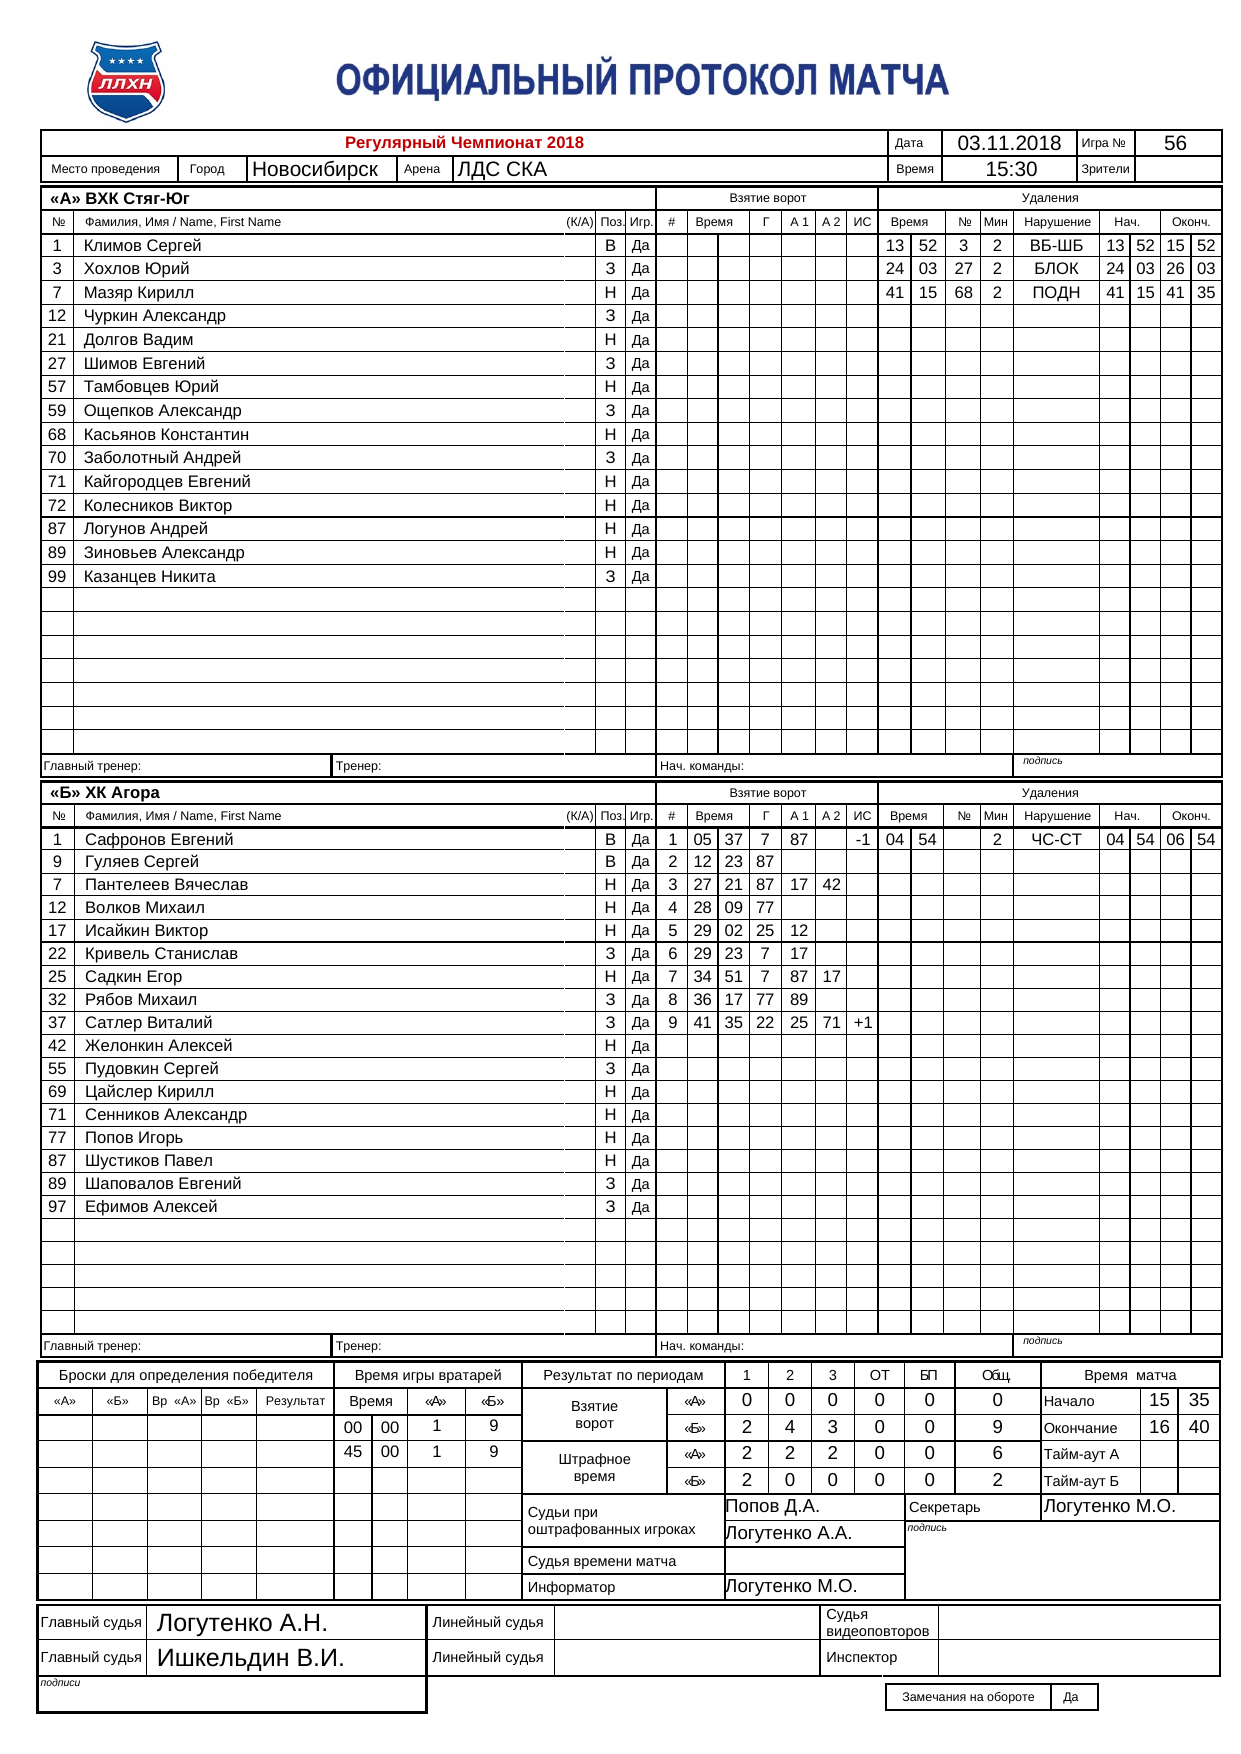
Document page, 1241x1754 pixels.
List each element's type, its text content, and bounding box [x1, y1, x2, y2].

table_cell [912, 541, 945, 564]
table_cell [1131, 920, 1160, 941]
table_cell [750, 1150, 781, 1172]
table_cell [879, 1058, 910, 1079]
table_cell [946, 659, 980, 682]
table_cell [719, 352, 749, 374]
table_cell [912, 730, 945, 753]
table_cell [944, 1081, 980, 1103]
table_cell [1192, 874, 1221, 895]
table_cell [688, 1150, 717, 1172]
table_cell [688, 1265, 717, 1287]
table_header «А» ВХК Стяг-Юг [42, 188, 655, 209]
table_cell [657, 612, 687, 634]
table_cell [816, 235, 846, 256]
table_cell [565, 1104, 595, 1126]
table_cell [565, 565, 595, 587]
table_cell [944, 850, 980, 872]
table_cell [42, 588, 73, 611]
table_cell Да [626, 989, 655, 1011]
table_cell [1014, 683, 1099, 706]
table_cell 71 [816, 1012, 846, 1033]
table_cell 2 [981, 281, 1013, 303]
table_cell [782, 328, 815, 351]
table_cell [782, 1265, 815, 1287]
table_cell [816, 943, 846, 964]
table_header Броски для определения победителя [39, 1363, 333, 1387]
table_cell Да [626, 423, 655, 445]
table_cell Пудовкин Сергей [75, 1058, 564, 1079]
table_cell [912, 920, 943, 941]
table_cell [1161, 707, 1190, 729]
table_cell [1192, 446, 1221, 469]
table_cell 41 [1161, 281, 1190, 303]
table_cell [373, 1494, 407, 1520]
table_cell [944, 1058, 980, 1079]
table_header 3 [812, 1363, 854, 1387]
table_cell [981, 896, 1013, 918]
table_cell [1014, 966, 1099, 987]
table_cell 15:30 [943, 157, 1076, 181]
table_cell [1161, 565, 1190, 587]
table_cell [657, 257, 687, 280]
table_cell 35 [1179, 1389, 1219, 1413]
table_cell 0 [956, 1389, 1040, 1413]
table_cell [1141, 1441, 1177, 1467]
table_cell 17 [782, 874, 815, 895]
table_cell [750, 659, 781, 682]
table_cell «А» [408, 1389, 465, 1413]
table_cell [847, 352, 877, 374]
table_cell 7 [42, 281, 73, 303]
table_cell Да [626, 1150, 655, 1172]
table_cell 00 [373, 1441, 407, 1467]
table_cell «А» [668, 1389, 724, 1413]
table_cell [1192, 1219, 1221, 1241]
table_cell 8 [657, 989, 687, 1011]
table_cell 04 [1100, 829, 1129, 849]
table_cell [750, 235, 781, 256]
table_cell 24 [879, 257, 910, 280]
table_cell Фамилия, Имя / Name, First Name [74, 211, 565, 233]
table_cell В [596, 829, 625, 849]
table_cell [1192, 376, 1221, 398]
table_cell 0 [855, 1442, 904, 1467]
table_cell [335, 1547, 371, 1573]
table_cell 34 [688, 966, 717, 987]
table_cell [1100, 399, 1129, 422]
table_cell [148, 1574, 201, 1599]
table_cell [1161, 376, 1190, 398]
table_cell [719, 636, 749, 658]
table_cell [981, 352, 1013, 374]
table_cell [1100, 328, 1129, 351]
table_cell [1161, 1035, 1190, 1057]
table_cell [879, 707, 910, 729]
table_cell [626, 1311, 655, 1333]
table_cell [1131, 989, 1160, 1011]
table_cell [782, 1104, 815, 1126]
table_cell [946, 541, 980, 564]
table_cell [39, 1441, 92, 1467]
table_cell Н [596, 494, 625, 516]
table_cell [782, 1058, 815, 1079]
table_cell [719, 376, 749, 398]
table_cell Время [688, 211, 749, 233]
table_cell [1100, 920, 1129, 941]
table_cell [1014, 989, 1099, 1011]
table_cell [912, 352, 945, 374]
table_cell [688, 235, 717, 256]
table_cell Окончание [1042, 1415, 1140, 1440]
table_cell [847, 612, 877, 634]
table_cell [1161, 399, 1190, 422]
table_cell [1100, 352, 1129, 374]
table_cell [847, 636, 877, 658]
table_cell ПОДН [1014, 281, 1099, 303]
table_cell [816, 399, 846, 422]
table_cell [719, 1150, 749, 1172]
table_cell [373, 1547, 407, 1573]
table_cell [782, 1150, 815, 1172]
table_cell [1131, 1012, 1160, 1033]
table_cell [782, 305, 815, 327]
table_cell [202, 1521, 256, 1546]
table_cell [944, 1173, 980, 1195]
table_cell 21 [719, 874, 749, 895]
table_cell Ощепков Александр [74, 399, 564, 422]
table_cell Сенников Александр [75, 1104, 564, 1126]
table_cell [946, 588, 980, 611]
table_cell подпись [1014, 1335, 1221, 1356]
table_cell [657, 1058, 687, 1079]
table_cell З [596, 1196, 625, 1218]
table_cell [202, 1547, 256, 1573]
table_cell [750, 446, 781, 469]
table_cell [879, 518, 910, 540]
table_header Взятие ворот [657, 188, 877, 209]
table_cell [782, 659, 815, 682]
table_header Замечания на обороте [887, 1685, 1050, 1709]
table_cell Время [879, 805, 943, 826]
table_cell [879, 989, 910, 1011]
table_cell [1192, 1104, 1221, 1126]
table_cell [750, 1311, 781, 1333]
table_cell [1100, 989, 1129, 1011]
table_cell Игр. [626, 211, 655, 233]
table_cell 15 [912, 281, 945, 303]
table_cell [912, 494, 945, 516]
table_cell [1192, 730, 1221, 753]
table_cell Сатлер Виталий [75, 1012, 564, 1033]
table_cell [466, 1468, 521, 1493]
table_cell 55 [42, 1058, 74, 1079]
table_cell [847, 1265, 877, 1287]
table_cell 0 [812, 1468, 854, 1493]
table_cell [816, 1058, 846, 1079]
table_cell [879, 1104, 910, 1126]
table_header Удаления [879, 188, 1221, 209]
table_cell ЧС-СТ [1014, 829, 1099, 849]
table_cell [1014, 1311, 1099, 1333]
table_cell [1192, 518, 1221, 540]
table_cell [626, 1288, 655, 1310]
table_cell [750, 305, 781, 327]
table_cell [688, 494, 717, 516]
table_cell [879, 850, 910, 872]
table_cell [74, 683, 564, 706]
table_cell Нач. [1100, 805, 1160, 826]
table_cell [879, 376, 910, 398]
table_cell 17 [42, 920, 74, 941]
table_cell [1014, 1035, 1099, 1057]
table_cell [981, 1311, 1013, 1333]
table_cell [148, 1441, 201, 1467]
table_cell [750, 376, 781, 398]
table_cell Да [626, 257, 655, 280]
table_cell 7 [750, 943, 781, 964]
table_cell 51 [719, 966, 749, 987]
table_cell Логутенко А.А. [726, 1521, 904, 1546]
table_cell [912, 376, 945, 398]
table_cell [1131, 1035, 1160, 1057]
table_cell [719, 730, 749, 753]
table_cell [981, 1150, 1013, 1172]
table_cell Нарушение [1014, 805, 1099, 826]
table_cell [1161, 612, 1190, 634]
table_cell [1100, 1219, 1129, 1241]
table_cell Да [626, 1058, 655, 1079]
table_cell # [657, 805, 687, 826]
table_cell 2 [726, 1415, 768, 1440]
table_cell [847, 541, 877, 564]
table_cell «Б» [668, 1415, 724, 1440]
table_cell [981, 1012, 1013, 1033]
table_cell 04 [879, 829, 910, 849]
table_cell [1100, 943, 1129, 964]
table_cell [981, 612, 1013, 634]
table_cell 3 [42, 257, 73, 280]
table_cell [657, 1288, 687, 1310]
table_cell З [596, 943, 625, 964]
table_cell [782, 376, 815, 398]
table_cell [912, 1242, 943, 1264]
table_cell [257, 1494, 333, 1520]
table_cell [1161, 1150, 1190, 1172]
table_cell [816, 352, 846, 374]
table_cell [1161, 1311, 1190, 1333]
table_cell 97 [42, 1196, 74, 1218]
table_cell 9 [956, 1415, 1040, 1440]
table_cell Да [626, 829, 655, 849]
table_cell [946, 730, 980, 753]
table_cell [981, 470, 1013, 493]
table_cell Начало [1042, 1389, 1140, 1413]
table_cell Да [626, 1173, 655, 1195]
table_cell [879, 683, 910, 706]
table_cell Судья времени матча [523, 1548, 724, 1573]
table_cell [1100, 1265, 1129, 1287]
table_cell 21 [42, 328, 73, 351]
table_cell [750, 518, 781, 540]
table_cell [42, 1242, 74, 1264]
table_cell [1131, 659, 1160, 682]
table_cell [1131, 376, 1160, 398]
table_cell [688, 446, 717, 469]
table_cell [565, 966, 595, 987]
table_cell ЛДС СКА [454, 157, 887, 181]
table_cell [981, 446, 1013, 469]
table_cell [1192, 470, 1221, 493]
table_cell 3 [946, 235, 980, 256]
table_cell Н [596, 1035, 625, 1057]
table_cell [565, 1288, 595, 1310]
table_cell [565, 588, 595, 611]
table_cell [657, 328, 687, 351]
table_cell [1192, 1081, 1221, 1103]
table_cell [816, 636, 846, 658]
table_cell [816, 1242, 846, 1264]
table_cell [750, 588, 781, 611]
table_cell [626, 730, 655, 753]
table_cell [1131, 446, 1160, 469]
table_cell [750, 707, 781, 729]
table_cell 7 [750, 829, 781, 849]
table_cell [719, 1173, 749, 1195]
table_cell [750, 1104, 781, 1126]
table_cell [257, 1547, 333, 1573]
table_cell [1131, 943, 1160, 964]
table_cell [1192, 1150, 1221, 1172]
table_cell [1131, 541, 1160, 564]
table_cell [1014, 920, 1099, 941]
table_cell [657, 1150, 687, 1172]
table_cell 99 [42, 565, 73, 587]
table_cell Да [626, 1012, 655, 1033]
table_cell [816, 1265, 846, 1287]
table_cell Исайкин Виктор [75, 920, 564, 941]
table_cell 2 [812, 1442, 854, 1467]
table_cell [1014, 1173, 1099, 1195]
table_cell [565, 1242, 595, 1264]
table_cell «Б» [668, 1468, 724, 1493]
table_cell [847, 1058, 877, 1079]
table_cell [944, 1150, 980, 1172]
table_cell З [596, 399, 625, 422]
table_cell [879, 1196, 910, 1218]
table_cell 16 [1141, 1415, 1177, 1440]
table_cell Сафронов Евгений [75, 829, 564, 849]
table_cell Линейный судья [428, 1640, 554, 1675]
table_cell [1014, 305, 1099, 327]
table_cell [912, 1219, 943, 1241]
table_cell Цайслер Кирилл [75, 1081, 564, 1103]
table_cell 87 [750, 874, 781, 895]
table_cell [912, 1127, 943, 1149]
table_cell [782, 1035, 815, 1057]
table_cell [750, 1265, 781, 1287]
table_cell [879, 494, 910, 516]
table_cell 28 [688, 896, 717, 918]
table_cell [847, 943, 877, 964]
table_cell [1161, 518, 1190, 540]
table_cell [596, 1311, 625, 1333]
table_cell [946, 305, 980, 327]
table_cell [981, 1035, 1013, 1057]
table_cell Гуляев Сергей [75, 850, 564, 872]
table_cell [335, 1574, 371, 1599]
table_cell [847, 281, 877, 303]
table_cell Да [626, 920, 655, 941]
table_cell [981, 1058, 1013, 1079]
table_cell [74, 707, 564, 729]
table_cell Информатор [523, 1575, 724, 1599]
table_cell [847, 423, 877, 445]
table_header БП [905, 1363, 954, 1387]
table_cell [74, 636, 564, 658]
table_cell 41 [1100, 281, 1129, 303]
table_cell [1131, 707, 1160, 729]
table_cell Да [626, 565, 655, 587]
table_cell Да [626, 494, 655, 516]
table_cell Н [596, 1127, 625, 1149]
table_cell [944, 1104, 980, 1126]
table_cell [657, 565, 687, 587]
table_cell [847, 494, 877, 516]
table_cell [847, 470, 877, 493]
table_cell [750, 730, 781, 753]
table_cell [912, 1173, 943, 1195]
table_cell 9 [466, 1416, 521, 1440]
table_cell [847, 989, 877, 1011]
table_cell 45 [335, 1441, 371, 1467]
table_cell [688, 588, 717, 611]
table_cell [816, 612, 846, 634]
table_cell Время [879, 211, 945, 233]
table_cell [596, 683, 625, 706]
table_cell А 1 [782, 211, 815, 233]
table_cell 37 [42, 1012, 74, 1033]
table_cell [1161, 730, 1190, 753]
table_cell 0 [855, 1468, 904, 1493]
table_cell (К/А) [565, 805, 595, 826]
table_cell 25 [750, 920, 781, 941]
table_cell 2 [981, 235, 1013, 256]
table_cell 77 [750, 989, 781, 1011]
table_cell 06 [1161, 829, 1190, 849]
table_cell [1100, 730, 1129, 753]
table_cell Кривель Станислав [75, 943, 564, 964]
table_cell [912, 1311, 943, 1333]
table_cell [1014, 1104, 1099, 1126]
table_cell Н [596, 874, 625, 895]
table_cell [981, 683, 1013, 706]
table_cell Место проведения [42, 157, 177, 181]
table_header Регулярный Чемпионат 2018 [42, 131, 887, 155]
table_cell [657, 1311, 687, 1333]
table_cell [93, 1416, 147, 1440]
table_cell Логунов Андрей [74, 518, 564, 540]
table_cell [1100, 1035, 1129, 1057]
table_cell [1161, 1196, 1190, 1218]
table_cell [1161, 1173, 1190, 1195]
table_cell [1161, 1242, 1190, 1264]
table_cell [1131, 1104, 1160, 1126]
table_cell [39, 1494, 92, 1520]
table_cell 4 [769, 1415, 811, 1440]
table_cell [93, 1574, 147, 1599]
table_cell [1100, 1242, 1129, 1264]
table_cell З [596, 1012, 625, 1033]
table_cell 52 [912, 235, 945, 256]
table_cell [1192, 707, 1221, 729]
table_cell [565, 494, 595, 516]
table_cell [912, 1104, 943, 1126]
table_cell [1014, 423, 1099, 445]
table_cell [782, 636, 815, 658]
table_cell [565, 1058, 595, 1079]
table_cell [1192, 328, 1221, 351]
table_cell [1131, 1127, 1160, 1149]
table_cell Долгов Вадим [74, 328, 564, 351]
table_cell 0 [905, 1415, 954, 1440]
table_cell [1100, 659, 1129, 682]
table_cell [466, 1547, 521, 1573]
table_cell [719, 494, 749, 516]
table_cell [688, 659, 717, 682]
table_cell [1192, 565, 1221, 587]
table_cell [257, 1441, 333, 1467]
table_cell [912, 943, 943, 964]
table_cell [565, 1173, 595, 1195]
table_cell [719, 446, 749, 469]
table_cell 2 [956, 1468, 1040, 1493]
table_cell [1131, 850, 1160, 872]
table_cell [1014, 612, 1099, 634]
table_cell Игр. [626, 805, 655, 826]
table_cell Взятие ворот [523, 1389, 666, 1440]
table_cell [148, 1494, 201, 1520]
table_cell 87 [750, 850, 781, 872]
table_cell [782, 1081, 815, 1103]
table_cell [879, 588, 910, 611]
table_cell Н [596, 1081, 625, 1103]
table_cell [912, 1196, 943, 1218]
table_cell Результат [257, 1389, 333, 1413]
table_cell [1131, 1219, 1160, 1241]
table_cell 37 [719, 829, 749, 849]
table_cell [1161, 966, 1190, 987]
table_cell [202, 1574, 256, 1599]
table_cell [1161, 1265, 1190, 1287]
table_cell [719, 1311, 749, 1333]
table_cell [944, 1035, 980, 1057]
table_cell Н [596, 920, 625, 941]
table_cell [816, 1127, 846, 1149]
table_cell 35 [1192, 281, 1221, 303]
table_cell [719, 257, 749, 280]
table_cell [565, 399, 595, 422]
table_cell [816, 850, 846, 872]
table_cell [565, 1265, 595, 1287]
table_cell [657, 588, 687, 611]
table_cell [946, 565, 980, 587]
table_cell [1161, 446, 1190, 469]
table_cell [565, 683, 595, 706]
table_cell [1014, 1081, 1099, 1103]
table_cell [596, 707, 625, 729]
table_cell 71 [42, 1104, 74, 1126]
table_cell 0 [812, 1389, 854, 1413]
table_cell [565, 829, 595, 849]
table_cell [981, 874, 1013, 895]
table_cell [596, 1265, 625, 1287]
table_cell Да [626, 1196, 655, 1218]
table_cell [1014, 399, 1099, 422]
table_cell [565, 707, 595, 729]
table_cell БЛОК [1014, 257, 1099, 280]
table_cell [816, 1219, 846, 1241]
table_cell [688, 376, 717, 398]
table_cell 27 [946, 257, 980, 280]
table_cell 12 [782, 920, 815, 941]
table_cell Да [626, 281, 655, 303]
table_cell [750, 1242, 781, 1264]
table_cell [1192, 494, 1221, 516]
table_cell [657, 1219, 687, 1241]
table_cell 89 [42, 1173, 74, 1195]
table_cell [816, 659, 846, 682]
table_cell [1100, 1173, 1129, 1195]
table_cell [1192, 352, 1221, 374]
table_cell [912, 1081, 943, 1103]
table_cell [981, 1242, 1013, 1264]
table_cell [847, 850, 877, 872]
table_cell [750, 328, 781, 351]
table_cell [1100, 896, 1129, 918]
table_cell [428, 1677, 882, 1711]
table_cell Н [596, 470, 625, 493]
table_cell [1192, 1288, 1221, 1310]
table_cell [373, 1468, 407, 1493]
table_cell [944, 874, 980, 895]
table_cell [565, 423, 595, 445]
table_cell [565, 920, 595, 941]
table_cell [596, 588, 625, 611]
table_cell [847, 659, 877, 682]
table_cell [944, 1265, 980, 1287]
table_cell 27 [688, 874, 717, 895]
table_cell [719, 423, 749, 445]
table_cell [657, 683, 687, 706]
table_cell [596, 659, 625, 682]
table_cell [912, 1012, 943, 1033]
table_cell [1131, 470, 1160, 493]
table_cell [1100, 1058, 1129, 1079]
table_cell Мазяр Кирилл [74, 281, 564, 303]
table_cell [408, 1547, 465, 1573]
table_cell [981, 1127, 1013, 1149]
table_cell [912, 470, 945, 493]
table_header Результат по периодам [523, 1363, 724, 1387]
table_cell 2 [657, 850, 687, 872]
table_cell [750, 612, 781, 634]
table_cell «Б » [466, 1389, 521, 1413]
table_cell [847, 1242, 877, 1264]
table_header Да [1052, 1685, 1097, 1709]
table_cell Рябов Михаил [75, 989, 564, 1011]
table_cell [1192, 1127, 1221, 1149]
table_cell [879, 1242, 910, 1264]
table_cell [782, 352, 815, 374]
table_header Дата [889, 131, 941, 155]
table_cell [816, 1288, 846, 1310]
table_cell Инспектор [821, 1640, 938, 1675]
table_cell [565, 235, 595, 256]
table_cell [1014, 850, 1099, 872]
table_cell 68 [42, 423, 73, 445]
table_cell [42, 683, 73, 706]
table_cell [944, 896, 980, 918]
table_cell Да [626, 305, 655, 327]
table_cell 17 [782, 943, 815, 964]
table_cell [688, 1127, 717, 1149]
table_cell 6 [956, 1442, 1040, 1467]
table_cell 42 [816, 874, 846, 895]
table_cell [42, 1219, 74, 1241]
table_cell Да [626, 470, 655, 493]
table_cell [719, 281, 749, 303]
table_cell [1131, 494, 1160, 516]
table_cell Да [626, 235, 655, 256]
table_cell Тайм-аут А [1042, 1441, 1140, 1467]
table_cell подпись [906, 1522, 1219, 1599]
table_cell [565, 874, 595, 895]
table_cell [816, 305, 846, 327]
table_cell [466, 1494, 521, 1520]
table_cell 15 [1131, 281, 1160, 303]
table_cell [657, 541, 687, 564]
table_cell [883, 1677, 1220, 1681]
table_cell [688, 399, 717, 422]
table_cell 9 [657, 1012, 687, 1033]
table_cell [782, 850, 815, 872]
table_cell [408, 1521, 465, 1546]
table_cell [816, 1104, 846, 1126]
table_cell [1192, 305, 1221, 327]
table_cell Н [596, 328, 625, 351]
table_cell [202, 1494, 256, 1520]
table_cell Арена [398, 157, 452, 181]
table_cell [1014, 707, 1099, 729]
table_cell [1161, 874, 1190, 895]
table_cell [565, 1035, 595, 1057]
table_cell [1100, 518, 1129, 540]
table_cell [847, 1196, 877, 1218]
table_cell [981, 989, 1013, 1011]
table_cell [1161, 683, 1190, 706]
table_cell 87 [42, 1150, 74, 1172]
table_cell [847, 1127, 877, 1149]
table_cell [816, 920, 846, 941]
table_cell [1014, 328, 1099, 351]
table_cell 03 [1192, 257, 1221, 280]
table_cell [1100, 1012, 1129, 1033]
table_cell [1192, 399, 1221, 422]
table_cell [847, 707, 877, 729]
table_cell [946, 494, 980, 516]
table_cell [912, 305, 945, 327]
table_cell [657, 399, 687, 422]
table_header Время игры вратарей [335, 1363, 521, 1387]
table_cell [1014, 352, 1099, 374]
table_cell [565, 1081, 595, 1103]
table_cell [1192, 1173, 1221, 1195]
table_cell [1161, 305, 1190, 327]
table_cell Да [626, 1081, 655, 1103]
table_cell [981, 1288, 1013, 1310]
table_cell Да [626, 966, 655, 987]
table_cell [1014, 376, 1099, 398]
table_cell [847, 1288, 877, 1310]
table_cell З [596, 257, 625, 280]
table_cell [719, 470, 749, 493]
table_cell [981, 850, 1013, 872]
table_cell [565, 943, 595, 964]
table_cell Н [596, 376, 625, 398]
table_cell [879, 541, 910, 564]
table_cell [1014, 730, 1099, 753]
table_cell [626, 1219, 655, 1241]
table_cell [1131, 683, 1160, 706]
table_cell З [596, 352, 625, 374]
table_cell Колесников Виктор [74, 494, 564, 516]
table_cell Г [750, 211, 781, 233]
table_cell [939, 1640, 1219, 1675]
table_cell [847, 446, 877, 469]
table_cell 03 [1131, 257, 1160, 280]
table_cell [257, 1416, 333, 1440]
table_cell [657, 494, 687, 516]
table_cell Климов Сергей [74, 235, 564, 256]
table_cell А 2 [816, 211, 846, 233]
table_cell 26 [1161, 257, 1190, 280]
table_cell [657, 1173, 687, 1195]
table_cell [782, 1219, 815, 1241]
table_cell [565, 1196, 595, 1218]
table_cell В [596, 235, 625, 256]
table_cell [1179, 1441, 1219, 1467]
table_cell [657, 423, 687, 445]
table_cell 12 [42, 305, 73, 327]
table_cell [719, 565, 749, 587]
table_cell [879, 565, 910, 587]
table_cell 57 [42, 376, 73, 398]
table_cell [981, 423, 1013, 445]
table_cell 41 [879, 281, 910, 303]
table_cell [782, 612, 815, 634]
table_cell [688, 1219, 717, 1241]
table_cell [782, 423, 815, 445]
table_cell [719, 1219, 749, 1241]
table_cell [879, 1081, 910, 1103]
table_cell [847, 1104, 877, 1126]
table_cell [93, 1494, 147, 1520]
table_cell [565, 470, 595, 493]
table_cell [555, 1640, 819, 1675]
table_cell [1131, 1196, 1160, 1218]
table_cell [912, 707, 945, 729]
table_cell [981, 541, 1013, 564]
table_cell 87 [782, 966, 815, 987]
table_header Взятие ворот [657, 783, 877, 803]
table_cell Чуркин Александр [74, 305, 564, 327]
table_cell [596, 1242, 625, 1264]
table_cell [912, 966, 943, 987]
table_cell [626, 588, 655, 611]
table_cell [565, 281, 595, 303]
table_cell [1192, 1242, 1221, 1264]
table_cell [944, 1012, 980, 1033]
table_cell 77 [42, 1127, 74, 1149]
table_cell [688, 612, 717, 634]
table_cell [1131, 305, 1160, 327]
table_cell [750, 470, 781, 493]
table_cell [816, 494, 846, 516]
table_cell [1131, 896, 1160, 918]
table_cell [626, 612, 655, 634]
table_cell [847, 399, 877, 422]
table_cell [847, 305, 877, 327]
table_cell [944, 1311, 980, 1333]
table_cell [1100, 612, 1129, 634]
table_cell [688, 730, 717, 753]
table_cell Тайм-аут Б [1042, 1468, 1140, 1493]
table_cell Желонкин Алексей [75, 1035, 564, 1057]
table_cell [879, 659, 910, 682]
table_cell [657, 518, 687, 540]
table_cell [1131, 423, 1160, 445]
table_cell 0 [726, 1389, 768, 1413]
table_cell [750, 1196, 781, 1218]
table_cell [1100, 966, 1129, 987]
table_cell [946, 683, 980, 706]
table_cell [148, 1468, 201, 1493]
table_cell 1 [408, 1416, 465, 1440]
table_cell [1014, 1196, 1099, 1218]
table_cell [1192, 1265, 1221, 1287]
table_cell [688, 707, 717, 729]
table_cell 41 [688, 1012, 717, 1033]
table_cell [565, 730, 595, 753]
table_cell [688, 470, 717, 493]
table_cell [981, 1196, 1013, 1218]
table_cell [816, 565, 846, 587]
table_cell [981, 1265, 1013, 1287]
table_cell [1161, 896, 1190, 918]
table_cell [1192, 896, 1221, 918]
table_cell [1131, 518, 1160, 540]
table_cell [466, 1521, 521, 1546]
table_cell [148, 1547, 201, 1573]
table_cell [257, 1521, 333, 1546]
table_cell [1161, 659, 1190, 682]
table_cell З [596, 446, 625, 469]
table_cell [626, 1242, 655, 1264]
table_cell Н [596, 1104, 625, 1126]
table_cell [879, 1127, 910, 1149]
table_cell [879, 943, 910, 964]
table_cell [782, 235, 815, 256]
table_cell [816, 470, 846, 493]
table_cell [750, 257, 781, 280]
table_cell [782, 730, 815, 753]
table_cell [912, 423, 945, 445]
table_cell [1161, 352, 1190, 374]
table_cell [912, 850, 943, 872]
table_cell [816, 281, 846, 303]
table_cell [719, 328, 749, 351]
table_cell [1014, 1265, 1099, 1287]
table_cell [912, 683, 945, 706]
table_cell [879, 1173, 910, 1195]
table_cell [981, 399, 1013, 422]
table_cell [1100, 850, 1129, 872]
table_cell [719, 1104, 749, 1126]
table_cell 7 [657, 966, 687, 987]
table_cell Н [596, 518, 625, 540]
table_cell [626, 659, 655, 682]
table_cell [74, 588, 564, 611]
table_cell Да [626, 518, 655, 540]
table_cell [782, 494, 815, 516]
table_cell [879, 730, 910, 753]
table_cell З [596, 305, 625, 327]
table_header 1 [726, 1363, 768, 1387]
table_cell [981, 707, 1013, 729]
table_cell [847, 588, 877, 611]
table_cell [565, 446, 595, 469]
table_cell [750, 1173, 781, 1195]
table_cell [565, 612, 595, 634]
table_cell [1161, 423, 1190, 445]
table_cell [657, 1265, 687, 1287]
table_cell 22 [42, 943, 74, 964]
table_cell Да [626, 850, 655, 872]
table_cell [1192, 920, 1221, 941]
table_cell [782, 257, 815, 280]
table_cell Казанцев Никита [74, 565, 564, 587]
table_cell Время [688, 805, 749, 826]
table_cell Садкин Егор [75, 966, 564, 987]
table_cell Волков Михаил [75, 896, 564, 918]
table_cell [750, 352, 781, 374]
table_cell [847, 565, 877, 587]
table_cell [719, 612, 749, 634]
table_cell Логутенко М.О. [726, 1575, 904, 1599]
table_cell [946, 352, 980, 374]
table_cell [657, 730, 687, 753]
table_cell [879, 1219, 910, 1241]
table_cell [782, 1196, 815, 1218]
table_cell (К/А) [565, 211, 595, 233]
table_cell 2 [726, 1442, 768, 1467]
table_cell 03 [912, 257, 945, 280]
table_cell [335, 1468, 371, 1493]
table_cell [944, 966, 980, 987]
table_cell [879, 305, 910, 327]
table_cell [1192, 966, 1221, 987]
table_cell З [596, 1173, 625, 1195]
table_cell [847, 1035, 877, 1057]
table_cell [202, 1468, 256, 1493]
table_cell [1099, 1682, 1220, 1711]
table_cell Попов Игорь [75, 1127, 564, 1149]
table_cell Кайгородцев Евгений [74, 470, 564, 493]
table_cell [719, 1265, 749, 1287]
table_cell Время [335, 1389, 407, 1413]
table_cell [565, 1219, 595, 1241]
table_cell 29 [688, 920, 717, 941]
table_cell № [42, 805, 74, 826]
table_cell [1161, 328, 1190, 351]
table_cell А 2 [816, 805, 846, 826]
table_cell [565, 896, 595, 918]
table_cell [782, 896, 815, 918]
table_cell [782, 518, 815, 540]
table_header 56 [1136, 131, 1221, 155]
table_cell [565, 659, 595, 682]
table_cell 23 [719, 850, 749, 872]
table_cell 0 [905, 1468, 954, 1493]
table_cell [1100, 1196, 1129, 1218]
table_cell [750, 683, 781, 706]
table_cell [657, 1104, 687, 1126]
table_cell [750, 1081, 781, 1103]
table_cell [912, 896, 943, 918]
table_cell [657, 376, 687, 398]
table_cell [782, 683, 815, 706]
table_header ОТ [855, 1363, 904, 1387]
table_cell Н [596, 541, 625, 564]
table_cell [816, 1150, 846, 1172]
table_cell [912, 1058, 943, 1079]
table_cell [981, 565, 1013, 587]
table_cell [596, 1288, 625, 1310]
table_cell 52 [1131, 235, 1160, 256]
table_cell [750, 494, 781, 516]
table_cell [596, 636, 625, 658]
table_cell [816, 541, 846, 564]
table_cell [912, 659, 945, 682]
table_cell [1014, 588, 1099, 611]
table_cell [719, 707, 749, 729]
table_cell [944, 829, 980, 849]
table_cell [981, 376, 1013, 398]
table_cell 15 [1141, 1389, 1177, 1413]
table_cell [657, 235, 687, 256]
table_cell [816, 1173, 846, 1195]
table_cell [565, 376, 595, 398]
table_cell [719, 399, 749, 422]
table_cell [596, 1219, 625, 1241]
table_cell [1192, 636, 1221, 658]
table_cell Да [626, 896, 655, 918]
table_cell [847, 1150, 877, 1172]
table_cell [782, 1288, 815, 1310]
table_cell [1100, 588, 1129, 611]
table_cell [565, 989, 595, 1011]
table_cell [816, 257, 846, 280]
table_cell [946, 376, 980, 398]
table_cell [719, 659, 749, 682]
table_header «Б» ХК Агора [42, 783, 655, 803]
table_cell [879, 423, 910, 445]
table_cell 09 [719, 896, 749, 918]
table_cell [816, 518, 846, 540]
table_cell [688, 1058, 717, 1079]
table_cell Н [596, 423, 625, 445]
table_cell [847, 328, 877, 351]
table_cell 12 [42, 896, 74, 918]
table_cell ИС [847, 805, 877, 826]
table_cell [688, 565, 717, 587]
table_cell [816, 376, 846, 398]
table_cell [847, 518, 877, 540]
table_cell [981, 328, 1013, 351]
table_cell [719, 683, 749, 706]
table_cell [657, 636, 687, 658]
table_cell [1161, 1104, 1190, 1126]
table_cell [626, 683, 655, 706]
table_cell [1161, 1081, 1190, 1103]
table_cell Н [596, 966, 625, 987]
table_cell [373, 1574, 407, 1599]
table_cell [1131, 1150, 1160, 1172]
table_cell [688, 1081, 717, 1103]
table_cell [1100, 1081, 1129, 1103]
table_cell [782, 1242, 815, 1264]
table_cell [148, 1416, 201, 1440]
table_cell Вр «А» [148, 1389, 201, 1413]
table_cell Нач. команды: [657, 755, 1012, 776]
table_cell 22 [750, 1012, 781, 1033]
table_cell 68 [946, 281, 980, 303]
table_cell Нач. [1100, 211, 1160, 233]
table_cell [1100, 1288, 1129, 1310]
table_cell [912, 1288, 943, 1310]
table_cell [879, 328, 910, 351]
table_cell [1131, 1311, 1160, 1333]
table_cell [1161, 1127, 1190, 1149]
table_cell [1014, 874, 1099, 895]
table_cell [688, 636, 717, 658]
table_cell [688, 423, 717, 445]
table_cell [688, 683, 717, 706]
table_cell Касьянов Константин [74, 423, 564, 445]
table_cell [1014, 446, 1099, 469]
table_cell [981, 305, 1013, 327]
table_cell [74, 730, 564, 753]
table_cell [750, 1127, 781, 1149]
table_cell [1131, 1173, 1160, 1195]
table_header Игра № [1078, 131, 1134, 155]
table_cell [719, 588, 749, 611]
table_cell № [944, 805, 980, 826]
table_cell [75, 1242, 564, 1264]
table_cell [1100, 707, 1129, 729]
table_cell [75, 1311, 564, 1333]
table_cell Г [750, 805, 781, 826]
table_cell [981, 518, 1013, 540]
table_cell [944, 1219, 980, 1241]
table_cell [74, 612, 564, 634]
table_cell [782, 281, 815, 303]
table_cell № [42, 211, 73, 233]
table_cell [879, 1035, 910, 1057]
table_cell +1 [847, 1012, 877, 1033]
table_cell [981, 1104, 1013, 1126]
table_cell [1014, 541, 1099, 564]
table_cell Тренер: [333, 1335, 655, 1356]
table_cell [688, 352, 717, 374]
table_cell [847, 874, 877, 895]
table_cell 0 [855, 1415, 904, 1440]
table_cell Тамбовцев Юрий [74, 376, 564, 398]
table_cell [596, 612, 625, 634]
table_cell [912, 588, 945, 611]
table_cell 77 [750, 896, 781, 918]
table_cell [782, 1127, 815, 1149]
table_cell [688, 328, 717, 351]
table_cell [565, 541, 595, 564]
table_cell «А» [668, 1442, 724, 1467]
table_cell [373, 1521, 407, 1546]
table_cell [1100, 494, 1129, 516]
table_cell [1192, 683, 1221, 706]
table_cell 1 [42, 235, 73, 256]
table_cell [879, 1150, 910, 1172]
table_cell 15 [1161, 235, 1190, 256]
table_cell [944, 1196, 980, 1218]
table_cell [912, 565, 945, 587]
table_cell [1161, 850, 1190, 872]
table_cell 32 [42, 989, 74, 1011]
table_cell 12 [688, 850, 717, 872]
table_cell [626, 1265, 655, 1287]
table_cell Новосибирск [248, 157, 396, 181]
table_cell [1131, 636, 1160, 658]
table_cell [1131, 1288, 1160, 1310]
table_cell [981, 494, 1013, 516]
table_cell [39, 1468, 92, 1493]
table_cell Логутенко А.Н. [147, 1606, 425, 1639]
table_cell ВБ-ШБ [1014, 235, 1099, 256]
table_cell 27 [42, 352, 73, 374]
table_cell Н [596, 896, 625, 918]
table_cell [1192, 989, 1221, 1011]
table_cell ИС [847, 211, 877, 233]
table_cell Поз. [596, 211, 625, 233]
table_cell [93, 1521, 147, 1546]
table_cell З [596, 565, 625, 587]
table_cell [944, 1288, 980, 1310]
table_cell Заболотный Андрей [74, 446, 564, 469]
table_cell 17 [719, 989, 749, 1011]
table_cell [1192, 1058, 1221, 1079]
picture [5, 28, 1179, 129]
table_cell 42 [42, 1035, 74, 1057]
table_cell 89 [42, 541, 73, 564]
table_cell [879, 352, 910, 374]
table_cell Мин [981, 211, 1013, 233]
table_header Время матча [1042, 1363, 1219, 1387]
table_cell [879, 1311, 910, 1333]
table_cell 0 [769, 1468, 811, 1493]
table_cell [565, 518, 595, 540]
table_cell [657, 1196, 687, 1218]
table_cell [565, 257, 595, 280]
table_cell Судья видеоповторов [821, 1606, 938, 1639]
table_cell [1192, 1035, 1221, 1057]
table_cell [1100, 446, 1129, 469]
table_cell Мин [981, 805, 1013, 826]
table_cell [565, 352, 595, 374]
table_cell [1192, 1012, 1221, 1033]
table_cell 13 [879, 235, 910, 256]
table_cell 3 [657, 874, 687, 895]
table_cell [879, 966, 910, 987]
table_cell [719, 1242, 749, 1264]
table_cell [93, 1441, 147, 1467]
table_cell [657, 659, 687, 682]
table_cell [657, 446, 687, 469]
table_cell Да [626, 1035, 655, 1057]
table_cell 59 [42, 399, 73, 422]
table_cell Нач. команды: [657, 1335, 1012, 1356]
table_cell [944, 920, 980, 941]
table_cell [816, 446, 846, 469]
table_cell [981, 730, 1013, 753]
table_cell [75, 1288, 564, 1310]
table_cell [847, 1081, 877, 1103]
table_cell А 1 [782, 805, 815, 826]
table_cell Пантелеев Вячеслав [75, 874, 564, 895]
table_cell 1 [657, 829, 687, 849]
table_cell [1192, 423, 1221, 445]
table_cell [1014, 494, 1099, 516]
table_cell 0 [905, 1442, 954, 1467]
table_cell 0 [905, 1389, 954, 1413]
table_cell [42, 612, 73, 634]
table_cell [946, 446, 980, 469]
table_cell 9 [42, 850, 74, 872]
table_cell [816, 829, 846, 849]
table_cell [1131, 966, 1160, 987]
table_cell [1100, 423, 1129, 445]
table_cell [946, 399, 980, 422]
table_cell Вр «Б» [202, 1389, 256, 1413]
table_cell [847, 1219, 877, 1241]
table_cell [257, 1574, 333, 1599]
table_cell [688, 1035, 717, 1057]
table_cell [1131, 588, 1160, 611]
table_cell [1014, 1242, 1099, 1264]
table_cell [1014, 1219, 1099, 1241]
table_cell 72 [42, 494, 73, 516]
table_cell 54 [1131, 829, 1160, 849]
table_cell 2 [981, 829, 1013, 849]
table_cell [782, 588, 815, 611]
table_cell [981, 636, 1013, 658]
table_cell [1192, 659, 1221, 682]
table_cell [912, 446, 945, 469]
table_cell Да [626, 1104, 655, 1126]
table_cell [879, 1288, 910, 1310]
table_cell [565, 1150, 595, 1172]
table_cell [1131, 730, 1160, 753]
table_cell 00 [335, 1416, 371, 1440]
table_cell 35 [719, 1012, 749, 1033]
table_cell [1014, 1012, 1099, 1033]
table_cell [750, 399, 781, 422]
table_cell [1161, 470, 1190, 493]
table_cell 02 [719, 920, 749, 941]
table_cell [944, 989, 980, 1011]
table_cell Н [596, 1150, 625, 1172]
table_cell [939, 1606, 1219, 1639]
table_cell [912, 1150, 943, 1172]
table_cell [1192, 541, 1221, 564]
table_cell # [657, 211, 687, 233]
table_cell [688, 1173, 717, 1195]
table_cell [750, 423, 781, 445]
table_cell 05 [688, 829, 717, 849]
table_cell [719, 1035, 749, 1057]
table_cell [596, 730, 625, 753]
table_cell [816, 1196, 846, 1218]
table_cell [847, 896, 877, 918]
table_cell [39, 1521, 92, 1546]
table_cell [1192, 943, 1221, 964]
table_cell Оконч. [1161, 211, 1221, 233]
table_cell 89 [782, 989, 815, 1011]
table_cell [466, 1574, 521, 1599]
table_cell [408, 1468, 465, 1493]
table_cell [946, 470, 980, 493]
table_cell [719, 1127, 749, 1149]
table_cell [782, 707, 815, 729]
table_header 2 [769, 1363, 811, 1387]
table_cell [657, 1242, 687, 1264]
table_cell [1100, 305, 1129, 327]
table_cell [981, 943, 1013, 964]
table_cell [257, 1468, 333, 1493]
table_cell [782, 399, 815, 422]
table_cell [688, 281, 717, 303]
table_cell [688, 305, 717, 327]
table_cell [42, 730, 73, 753]
table_cell [719, 1288, 749, 1310]
table_cell 2 [726, 1468, 768, 1493]
table_cell 17 [816, 966, 846, 987]
table_cell [1179, 1468, 1219, 1493]
table_cell [75, 1265, 564, 1287]
table_cell [1131, 328, 1160, 351]
table_cell [946, 518, 980, 540]
table_cell [847, 730, 877, 753]
table_cell 71 [42, 470, 73, 493]
table_cell Главный тренер: [42, 1335, 330, 1356]
table_cell Хохлов Юрий [74, 257, 564, 280]
table_cell Да [626, 328, 655, 351]
table_cell [847, 235, 877, 256]
table_cell [1100, 376, 1129, 398]
table_cell [879, 896, 910, 918]
table_cell Да [626, 446, 655, 469]
table_cell [981, 920, 1013, 941]
table_cell Линейный судья [428, 1606, 554, 1639]
table_cell [202, 1416, 256, 1440]
table_cell [1100, 874, 1129, 895]
table_cell [912, 1035, 943, 1057]
table_cell [847, 1311, 877, 1333]
table_cell [657, 707, 687, 729]
table_cell [565, 1127, 595, 1149]
table_cell [1141, 1468, 1177, 1493]
table_cell 40 [1179, 1415, 1219, 1440]
table_cell [912, 1265, 943, 1287]
table_cell [1100, 1150, 1129, 1172]
table_cell Шаповалов Евгений [75, 1173, 564, 1195]
table_cell [879, 1012, 910, 1033]
table_cell [93, 1468, 147, 1493]
table_cell [782, 565, 815, 587]
table_cell [1014, 1058, 1099, 1079]
table_cell [42, 659, 73, 682]
table_cell [816, 328, 846, 351]
table_cell 54 [912, 829, 943, 849]
table_cell [688, 1196, 717, 1218]
table_cell [657, 305, 687, 327]
table_cell З [596, 1058, 625, 1079]
table_cell 25 [42, 966, 74, 987]
table_cell Тренер: [333, 755, 655, 776]
table_cell [688, 518, 717, 540]
table_cell Ефимов Алексей [75, 1196, 564, 1218]
table_cell [946, 636, 980, 658]
table_cell [1161, 541, 1190, 564]
table_cell З [596, 989, 625, 1011]
table_cell Шимов Евгений [74, 352, 564, 374]
table_cell Да [626, 874, 655, 895]
table_cell [1131, 1242, 1160, 1264]
table_cell [816, 989, 846, 1011]
table_cell Фамилия, Имя / Name, First Name [75, 805, 565, 826]
table_cell [816, 683, 846, 706]
table_cell [1014, 565, 1099, 587]
table_cell [1136, 157, 1221, 181]
table_cell [1161, 920, 1190, 941]
table_cell [565, 636, 595, 658]
table_cell [879, 636, 910, 658]
table_cell Попов Д.А. [726, 1495, 904, 1520]
table_cell [688, 257, 717, 280]
table_header Удаления [879, 783, 1221, 803]
table_cell [879, 470, 910, 493]
table_cell [847, 1173, 877, 1195]
table_cell [1192, 1196, 1221, 1218]
table_cell [719, 235, 749, 256]
table_cell [1131, 874, 1160, 895]
table_cell [202, 1441, 256, 1467]
table_cell [1100, 565, 1129, 587]
table_cell [1014, 470, 1099, 493]
table_cell [816, 1035, 846, 1057]
table_cell [847, 683, 877, 706]
table_cell [1131, 612, 1160, 634]
table_cell [565, 850, 595, 872]
table_cell [335, 1521, 371, 1546]
table_header 03.11.2018 [943, 131, 1076, 155]
table_cell [657, 470, 687, 493]
table_cell [912, 399, 945, 422]
table_cell [1192, 588, 1221, 611]
table_cell [782, 541, 815, 564]
table_cell [408, 1574, 465, 1599]
table_cell подпись [1014, 755, 1221, 776]
table_cell [981, 1219, 1013, 1241]
table_cell Н [596, 281, 625, 303]
table_cell [565, 305, 595, 327]
table_cell [816, 1081, 846, 1103]
table_cell Шустиков Павел [75, 1150, 564, 1172]
table_cell [1100, 683, 1129, 706]
table_cell [912, 328, 945, 351]
table_cell [946, 612, 980, 634]
table_cell [946, 328, 980, 351]
table_cell [42, 1311, 74, 1333]
table_cell [816, 730, 846, 753]
table_cell [42, 1265, 74, 1287]
table_cell 2 [981, 257, 1013, 280]
table_cell Оконч. [1161, 805, 1221, 826]
table_cell [750, 1035, 781, 1057]
table_cell [719, 541, 749, 564]
table_cell Зиновьев Александр [74, 541, 564, 564]
table_cell [719, 518, 749, 540]
table_cell [847, 920, 877, 941]
table_cell [719, 305, 749, 327]
table_cell [750, 1219, 781, 1241]
table_cell [719, 1058, 749, 1079]
table_cell [750, 541, 781, 564]
table_cell [657, 1081, 687, 1103]
table_cell [1192, 1311, 1221, 1333]
table_cell Зрители [1078, 157, 1134, 181]
table_cell [944, 1127, 980, 1149]
table_cell [912, 636, 945, 658]
table_cell [912, 612, 945, 634]
table_cell Главный судья [39, 1640, 146, 1675]
table_cell 3 [812, 1415, 854, 1440]
table_cell [719, 1081, 749, 1103]
table_cell [1161, 1012, 1190, 1033]
table_cell Главный судья [39, 1606, 146, 1639]
table_cell [93, 1547, 147, 1573]
table_cell Да [626, 943, 655, 964]
table_cell подписи [39, 1677, 425, 1711]
table_cell [782, 470, 815, 493]
table_cell «Б» [93, 1389, 147, 1413]
table_cell [148, 1521, 201, 1546]
table_cell [946, 423, 980, 445]
table_cell [944, 1242, 980, 1264]
table_cell Штрафное время [523, 1442, 666, 1493]
table_cell [981, 1081, 1013, 1103]
table_cell [726, 1548, 904, 1573]
table_cell [879, 920, 910, 941]
table_cell 87 [42, 518, 73, 540]
table_cell 36 [688, 989, 717, 1011]
table_cell [1161, 494, 1190, 516]
table_cell [75, 1219, 564, 1241]
table_cell [782, 1311, 815, 1333]
table_cell [74, 659, 564, 682]
table_cell [39, 1416, 92, 1440]
table_cell № [946, 211, 980, 233]
table_cell 0 [855, 1389, 904, 1413]
table_cell [847, 966, 877, 987]
table_cell [847, 376, 877, 398]
table_cell [1014, 1150, 1099, 1172]
table_cell [626, 636, 655, 658]
table_cell Секретарь [906, 1495, 1040, 1520]
table_cell [816, 1311, 846, 1333]
table_cell Да [626, 541, 655, 564]
table_cell [1014, 1127, 1099, 1149]
table_cell 4 [657, 896, 687, 918]
table_cell [39, 1547, 92, 1573]
table_cell 54 [1192, 829, 1221, 849]
table_cell [750, 1288, 781, 1310]
table_cell 9 [466, 1441, 521, 1467]
table_cell 87 [782, 829, 815, 849]
table_cell [1192, 612, 1221, 634]
table_cell Поз. [596, 805, 625, 826]
table_cell 52 [1192, 235, 1221, 256]
table_cell Время [889, 157, 941, 181]
table_cell В [596, 850, 625, 872]
table_cell [981, 659, 1013, 682]
table_cell [1192, 850, 1221, 872]
table_cell [1014, 896, 1099, 918]
table_cell [1161, 943, 1190, 964]
table_cell [912, 518, 945, 540]
table_cell Да [626, 376, 655, 398]
table_cell [879, 399, 910, 422]
table_cell 1 [408, 1441, 465, 1467]
table_cell [719, 1196, 749, 1218]
table_cell 29 [688, 943, 717, 964]
table_cell [42, 707, 73, 729]
table_cell [879, 874, 910, 895]
table_cell [750, 636, 781, 658]
table_cell 5 [657, 920, 687, 941]
table_cell [1131, 1265, 1160, 1287]
table_cell Да [626, 1127, 655, 1149]
table_cell 7 [42, 874, 74, 895]
table_cell [555, 1606, 819, 1639]
table_cell [688, 1104, 717, 1126]
table_cell [1161, 1219, 1190, 1241]
table_cell 23 [719, 943, 749, 964]
table_cell 13 [1100, 235, 1129, 256]
table_cell 24 [1100, 257, 1129, 280]
table_cell 00 [373, 1416, 407, 1440]
table_cell [1161, 989, 1190, 1011]
table_cell 1 [42, 829, 74, 849]
table_cell [657, 352, 687, 374]
table_cell [750, 565, 781, 587]
table_cell [42, 636, 73, 658]
table_cell 25 [782, 1012, 815, 1033]
table_cell 2 [769, 1442, 811, 1467]
table_cell Да [626, 352, 655, 374]
table_cell [946, 707, 980, 729]
table_cell [657, 1127, 687, 1149]
table_cell [1100, 1127, 1129, 1149]
table_cell [816, 423, 846, 445]
table_cell [565, 1012, 595, 1033]
table_cell [1100, 541, 1129, 564]
table_cell [750, 281, 781, 303]
table_cell [879, 612, 910, 634]
table_cell [750, 1058, 781, 1079]
table_cell [335, 1494, 371, 1520]
table_cell [816, 588, 846, 611]
table_cell 7 [750, 966, 781, 987]
table_header Общ. [956, 1363, 1040, 1387]
table_cell [1161, 588, 1190, 611]
table_cell [626, 707, 655, 729]
table_cell [1014, 943, 1099, 964]
table_cell [657, 281, 687, 303]
table_cell [1131, 1081, 1160, 1103]
table_cell -1 [847, 829, 877, 849]
table_cell Ишкельдин В.И. [147, 1640, 425, 1675]
table_cell [1131, 1058, 1160, 1079]
table_cell [688, 1242, 717, 1264]
table_cell [912, 989, 943, 1011]
table_cell [1161, 1288, 1190, 1310]
table_cell [981, 1173, 1013, 1195]
table_cell Главный тренер: [42, 755, 330, 776]
table_cell [1100, 636, 1129, 658]
table_cell Нарушение [1014, 211, 1099, 233]
table_cell [657, 1035, 687, 1057]
table_cell Да [626, 399, 655, 422]
table_cell [879, 446, 910, 469]
table_cell [981, 966, 1013, 987]
table_cell [1161, 636, 1190, 658]
table_cell [1100, 1104, 1129, 1126]
table_cell [1014, 636, 1099, 658]
table_cell [912, 874, 943, 895]
table_cell [816, 707, 846, 729]
table_cell 6 [657, 943, 687, 964]
table_cell Судьи при оштрафованных игроках [523, 1495, 724, 1546]
table_cell [782, 1173, 815, 1195]
table_cell 70 [42, 446, 73, 469]
table_cell [1131, 352, 1160, 374]
table_cell [688, 1311, 717, 1333]
table_cell 0 [769, 1389, 811, 1413]
table_cell 69 [42, 1081, 74, 1103]
table_cell [847, 257, 877, 280]
table_cell [565, 328, 595, 351]
table_cell [879, 1265, 910, 1287]
table_cell [1161, 1058, 1190, 1079]
table_cell [944, 943, 980, 964]
table_cell [1131, 565, 1160, 587]
table_cell [1100, 1311, 1129, 1333]
table_cell [1014, 659, 1099, 682]
table_cell Логутенко М.О. [1042, 1495, 1219, 1520]
table_cell [565, 1311, 595, 1333]
table_cell [42, 1288, 74, 1310]
table_cell Город [179, 157, 246, 181]
table_cell [782, 446, 815, 469]
table_cell [981, 588, 1013, 611]
table_cell [1131, 399, 1160, 422]
table_cell [816, 896, 846, 918]
table_cell [1014, 518, 1099, 540]
table_cell [1014, 1288, 1099, 1310]
table_cell [39, 1574, 92, 1599]
table_cell [408, 1494, 465, 1520]
table_cell «А» [39, 1389, 92, 1413]
table_cell [688, 1288, 717, 1310]
table_cell [1100, 470, 1129, 493]
table_cell [688, 541, 717, 564]
